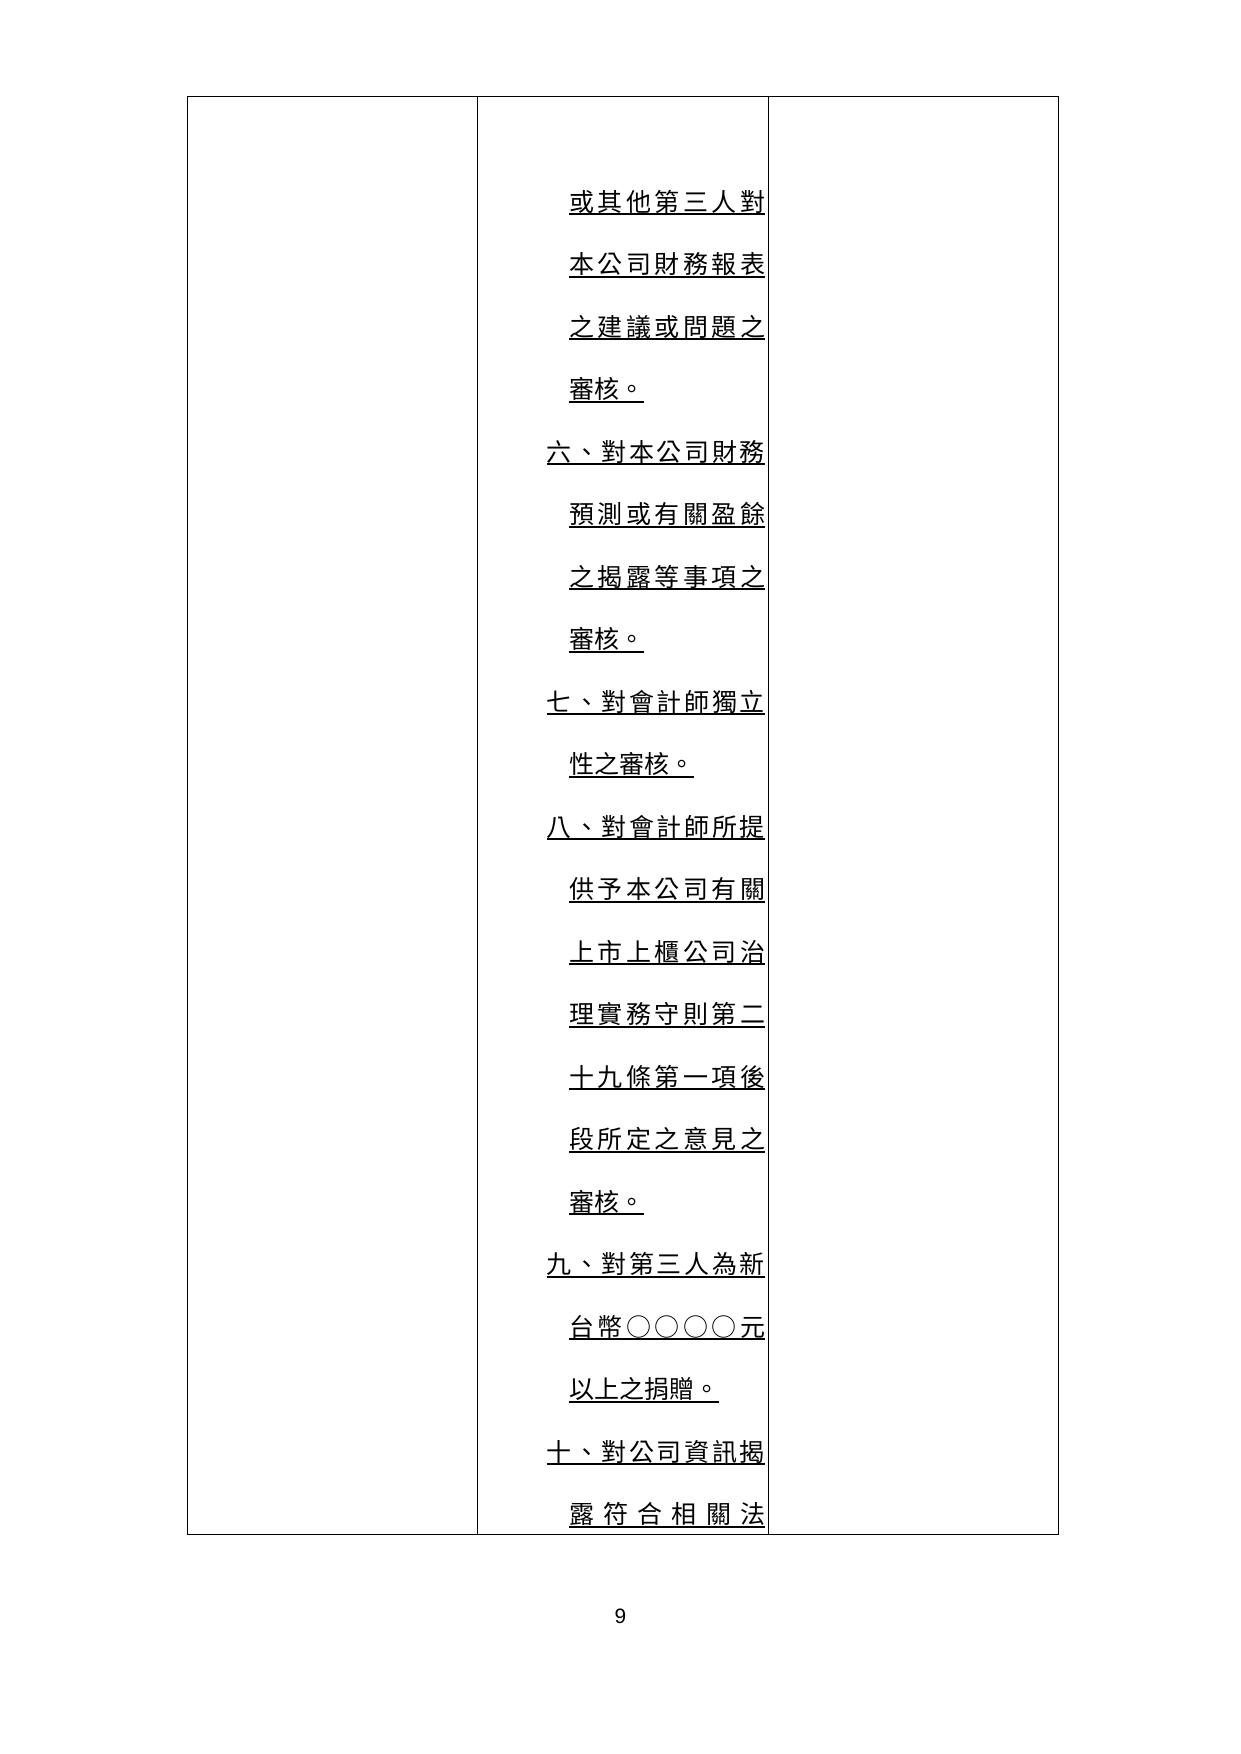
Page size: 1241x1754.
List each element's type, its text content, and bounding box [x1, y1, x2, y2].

table_cell 或其他第三人對本公司財務報表之建議或問題之審核。 六、對本公司財務預測或有關盈餘之揭露等事項之審核。 七、對會計師獨立性之審核。 八、對會計師所提供予本公司有關上市上櫃公司治理實務守則第二十九條第一項後段所定之意見之審核。 九、對第三人為新台幣○○○○元以上之捐贈。 十、對公司資訊揭露符合相關法 [478, 97, 768, 1534]
table_cell [188, 97, 477, 1534]
table_cell 修正條文第一項，係依照證交法第十四條之五第一項規定訂定。 修正條文第二項、第三項，依照職權辦法第六條訂定。 修正條文第四項，依照職權辦法第五條第三項訂定。 修正條文第五項，依職權辦法第六條第一項後段訂定。 原條文第二項刪除。 條次變更。 [769, 97, 1058, 1534]
